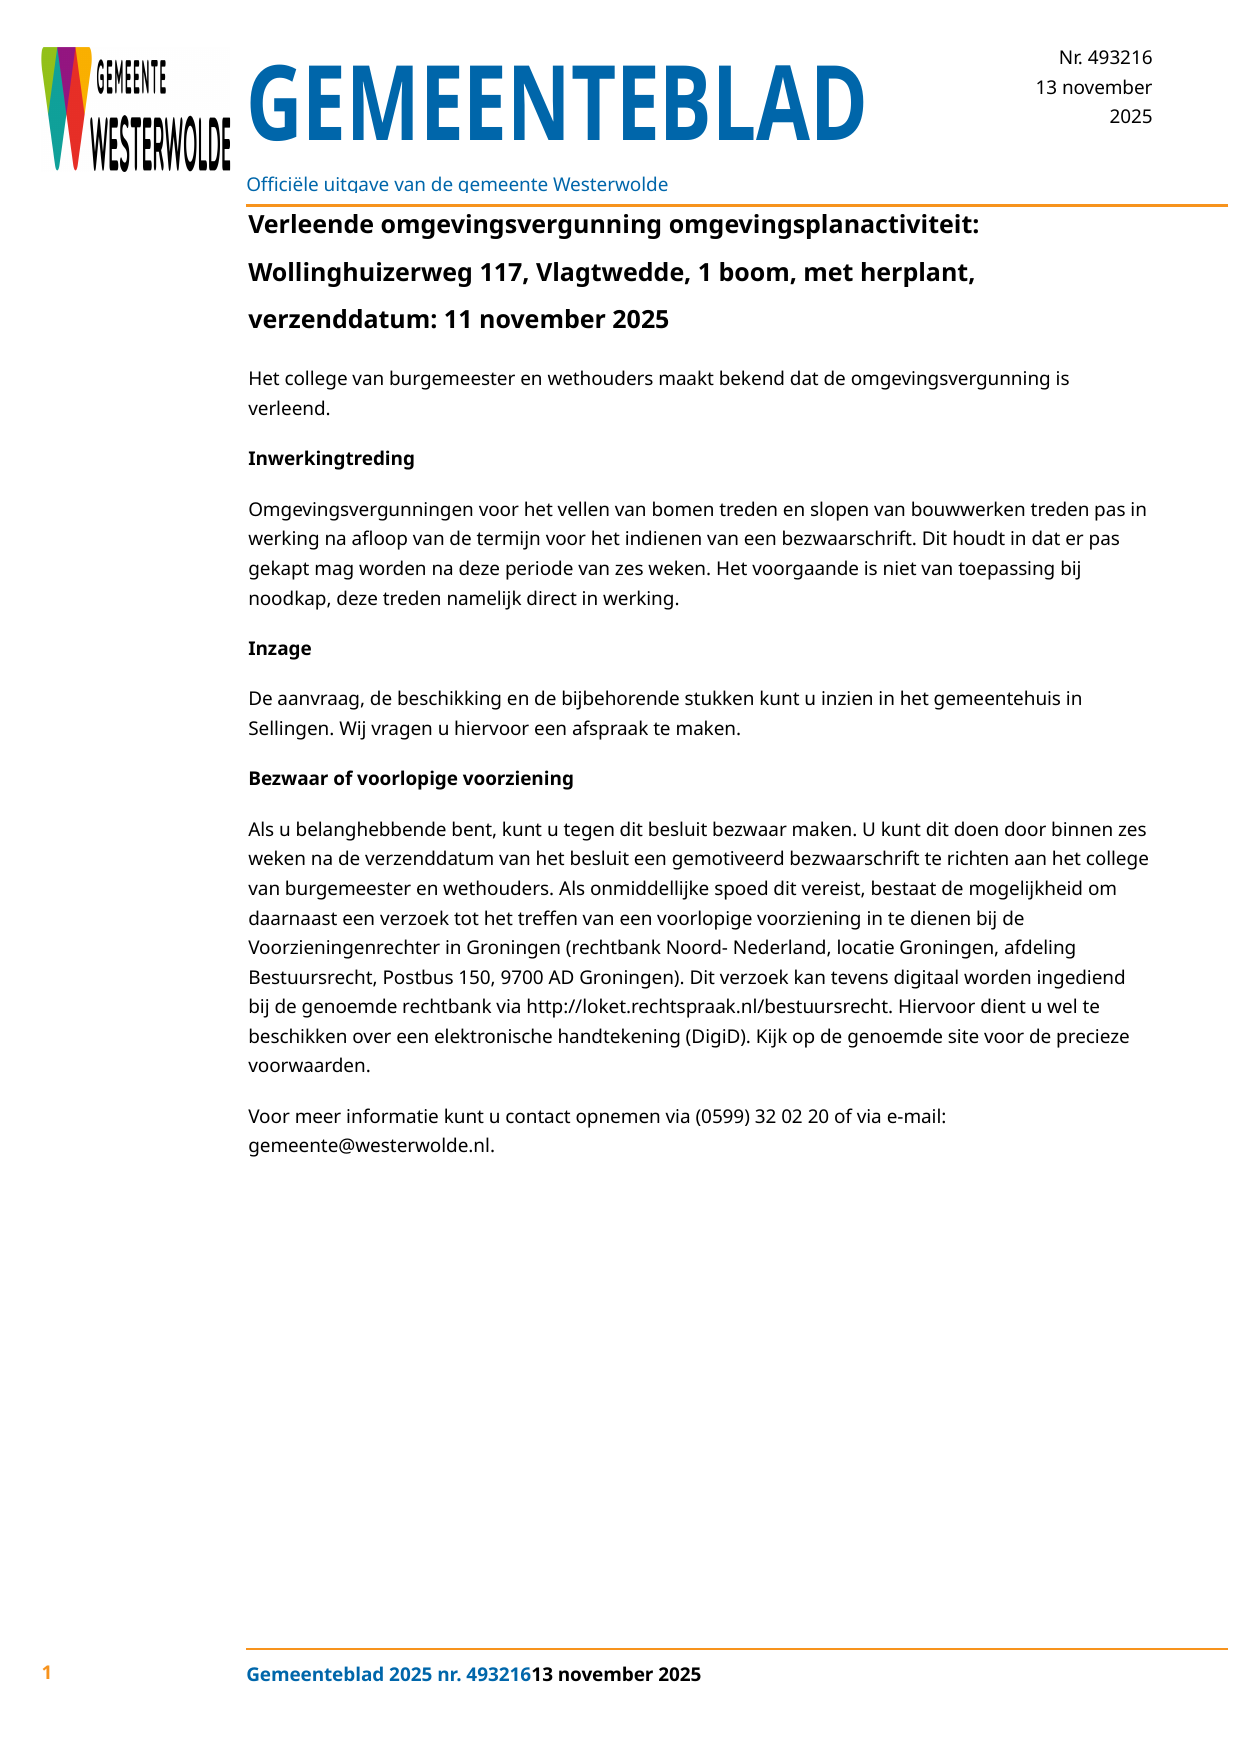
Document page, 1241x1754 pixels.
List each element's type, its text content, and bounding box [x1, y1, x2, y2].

text Voor meer informatie kunt u contact opnemen via (0599) 32 02 20 of via e-mail: gemeente@westerwolde.nl. [248, 1103, 1152, 1158]
text Het college van burgemeester en wethouders maakt bekend dat de omgevingsvergunning is verleend. [248, 366, 1152, 421]
text De aanvraag, de beschikking en de bijbehorende stukken kunt u inzien in het gemeentehuis in Sellingen. Wij vragen u hiervoor een afspraak te maken. [248, 686, 1152, 741]
text Inzage [248, 635, 1152, 661]
picture [41, 47, 231, 172]
text Als u belanghebbende bent, kunt u tegen dit besluit bezwaar maken. U kunt dit doen door binnen zes weken na de verzenddatum van het besluit een gemotiveerd bezwaarschrift te richten aan het college van burgemeester en wethouders. Als onmiddellijke spoed dit vereist, bestaat de mogelijkheid om daarnaast een verzoek tot het treffen van een voorlopige voorziening in te dienen bij de Voorzieningenrechter in Groningen (rechtbank Noord- Nederland, locatie Groningen, afdeling Bestuursrecht, Postbus 150, 9700 AD Groningen). Dit verzoek kan tevens digitaal worden ingediend bij de genoemde rechtbank via http://loket.rechtspraak.nl/bestuursrecht. Hiervoor dient u wel te beschikken over een elektronische handtekening (DigiD). Kijk op de genoemde site voor de precieze voorwaarden. [248, 816, 1152, 1078]
text Verleende omgevingsvergunning omgevingsplanactiviteit: Wollinghuizerweg 117, Vlagtwedde, 1 boom, met herplant, verzenddatum: 11 november 2025 [248, 207, 1152, 336]
text Bezwaar of voorlopige voorziening [248, 766, 1152, 791]
text Inwerkingtreding [248, 446, 1152, 471]
text Omgevingsvergunningen voor het vellen van bomen treden en slopen van bouwwerken treden pas in werking na afloop van de termijn voor het indienen van een bezwaarschrift. Dit houdt in dat er pas gekapt mag worden na deze periode van zes weken. Het voorgaande is niet van toepassing bij noodkap, deze treden namelijk direct in werking. [248, 496, 1152, 610]
